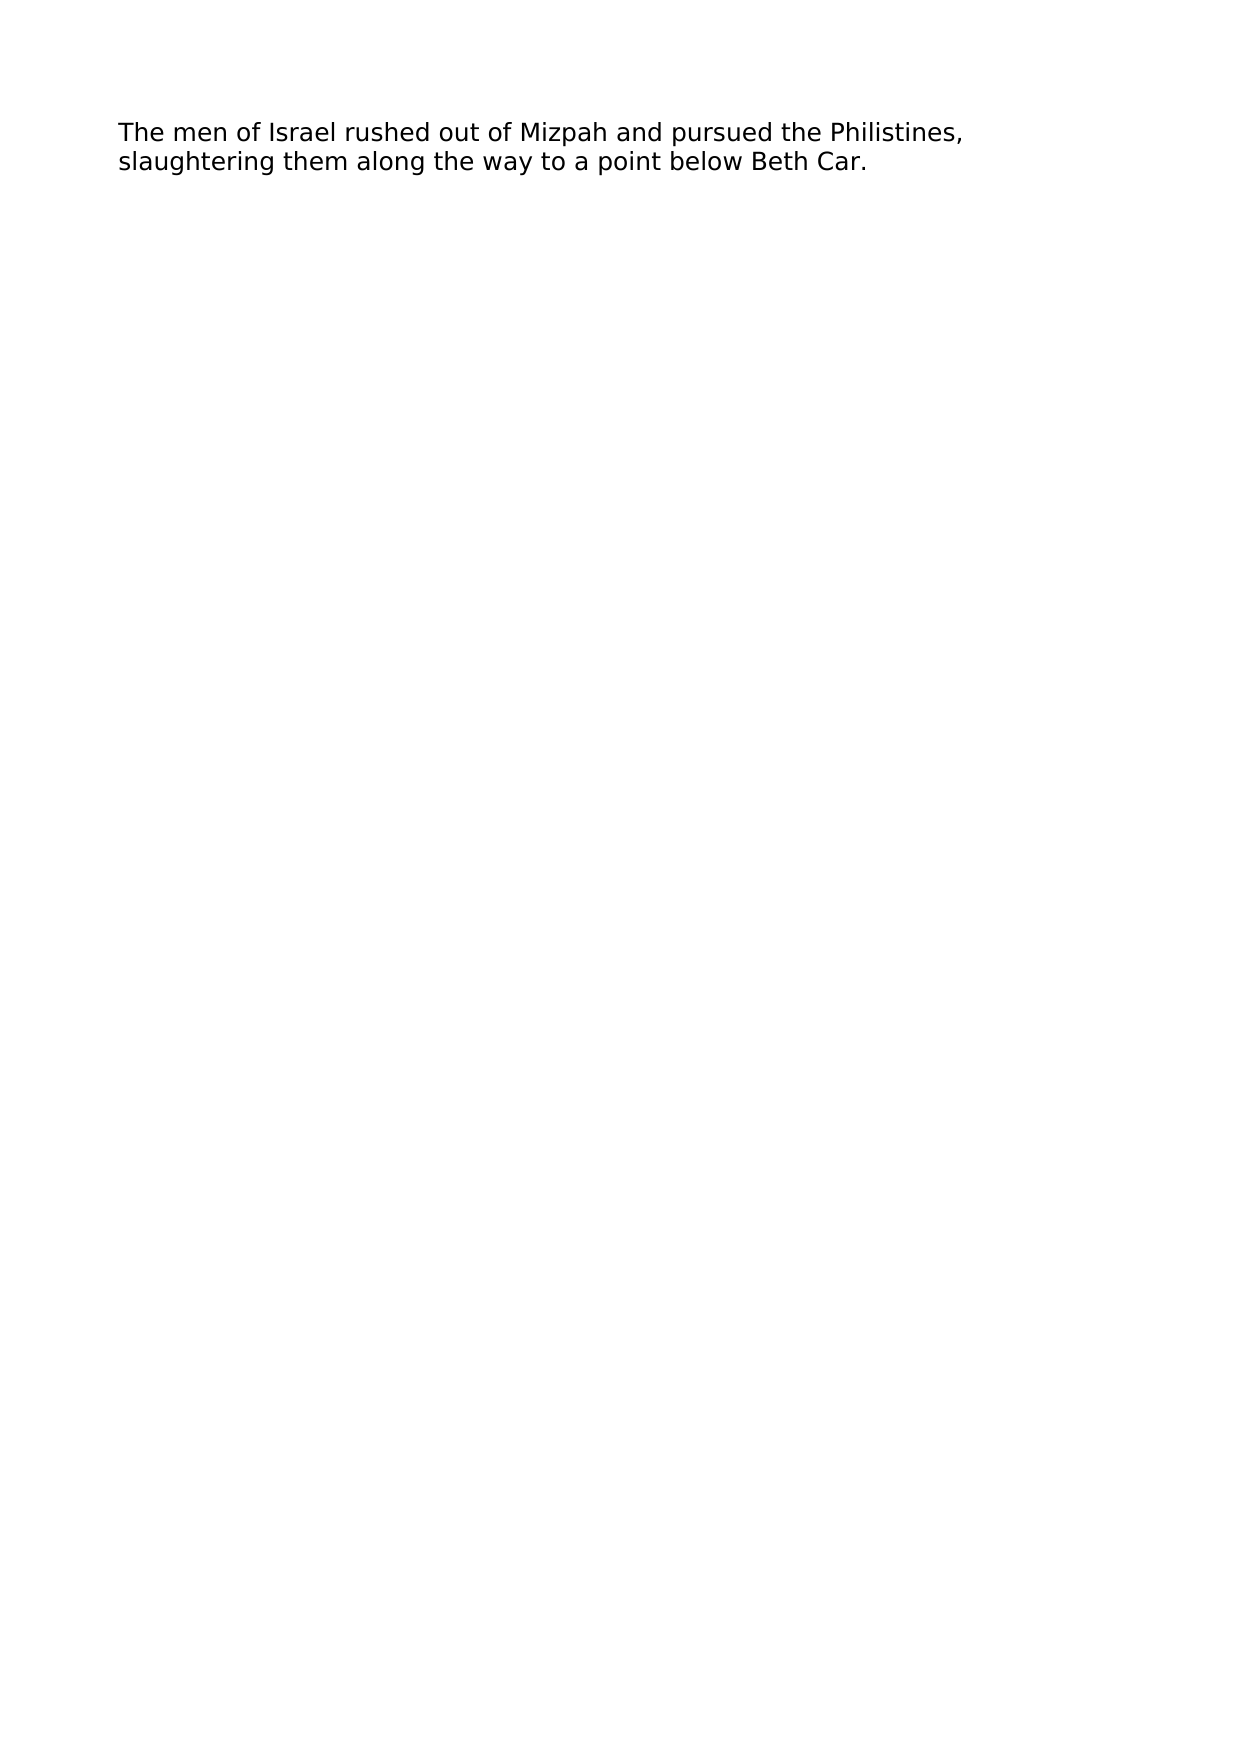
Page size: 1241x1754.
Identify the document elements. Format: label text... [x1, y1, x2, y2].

text The men of Israel rushed out of Mizpah and pursued the Philistines, slaughtering them along the way to a point below Beth Car. [118, 118, 1122, 176]
